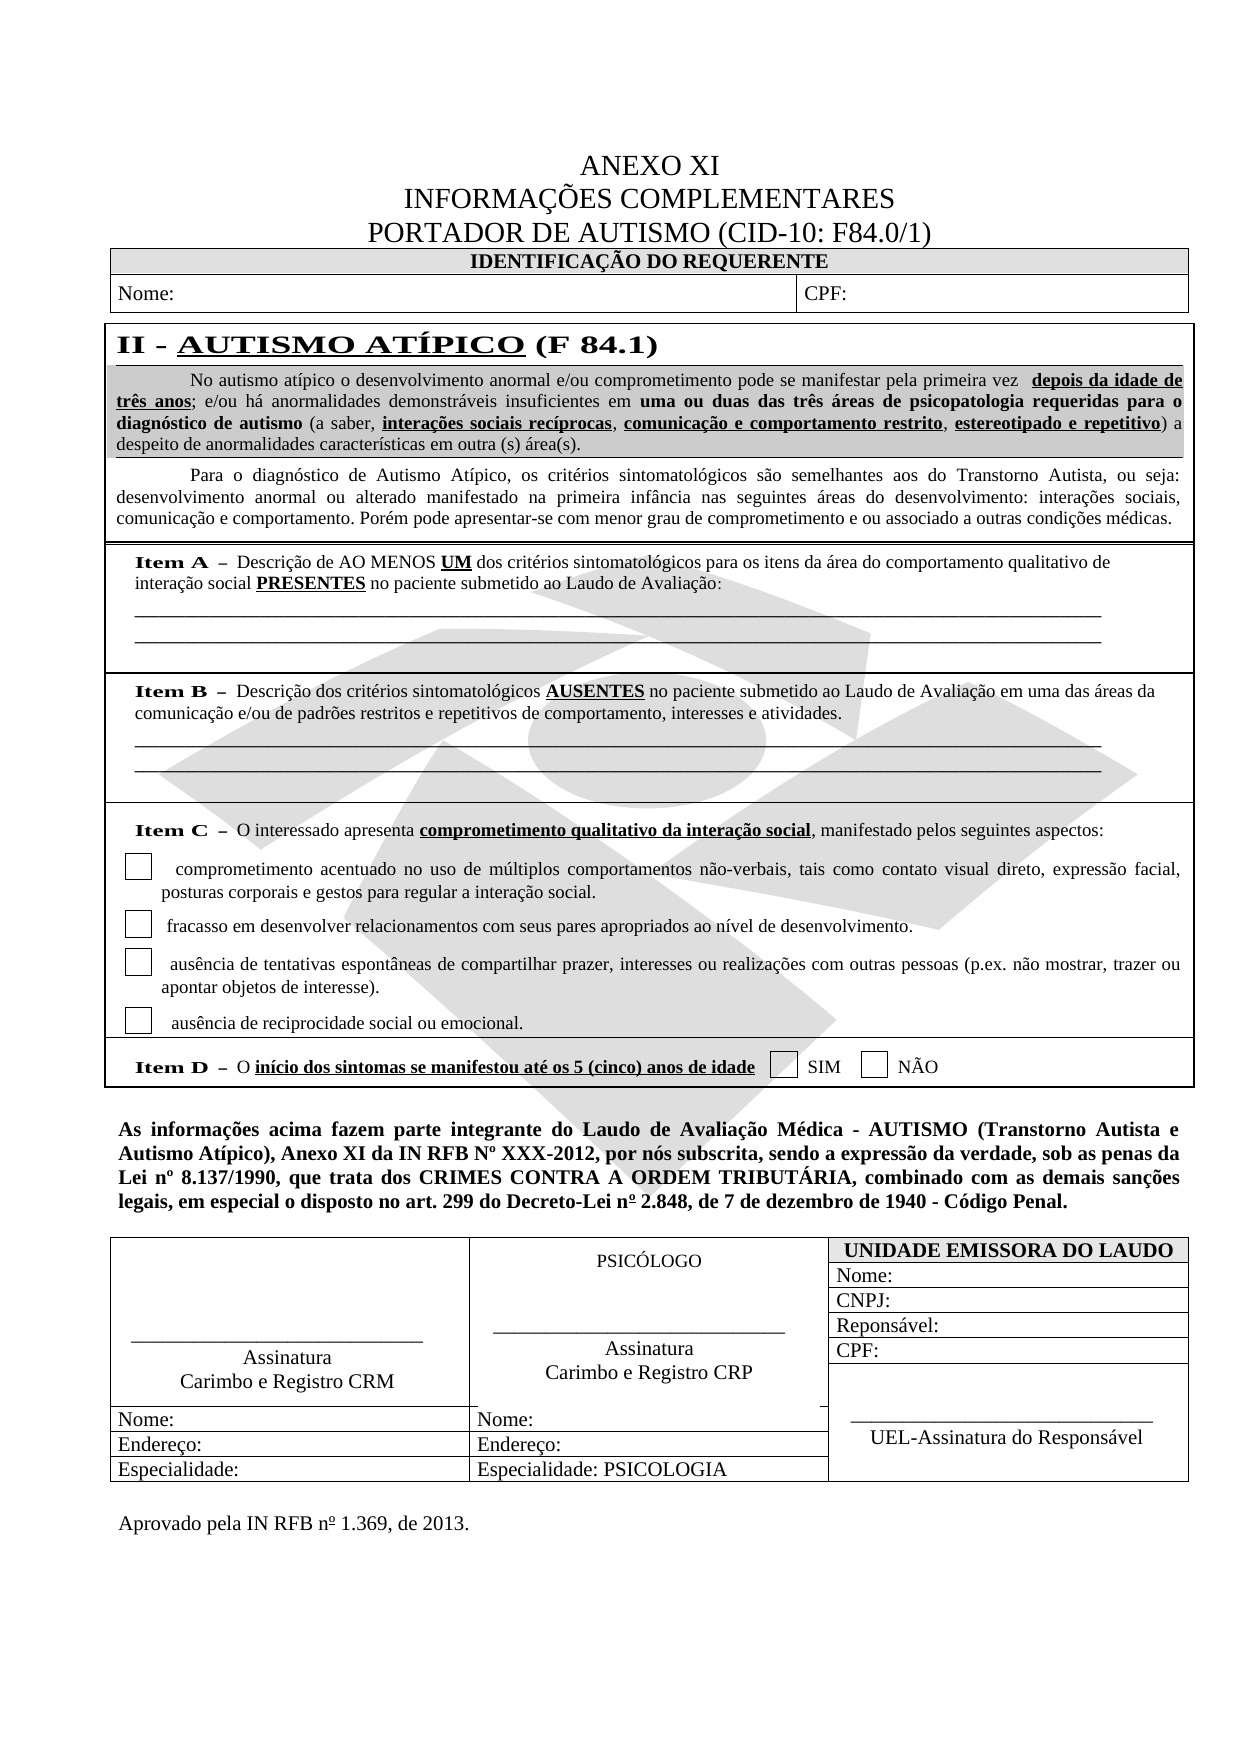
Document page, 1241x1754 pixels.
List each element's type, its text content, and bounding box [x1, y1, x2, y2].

table_cell Item C - O interessado apresenta comprometimento qualitativo da interação social, manifestado pelos seguintes aspectos: [106, 803, 403, 852]
table_cell Item B - Descrição dos critérios sintomatológicos AUSENTES no paciente submetido ao Laudo de Avaliação em uma das áreas da comunicação e/ou de padrões restritos e repetitivos de comportamento, interesses e atividades. ____________________________________________________________________________________________________________________ ____________________________________________________________________________________________________________________ [680, 674, 853, 801]
table_cell fracasso em desenvolver relacionamentos com seus pares apropriados ao nível de desenvolvimento. [688, 902, 1143, 941]
table_cell comprometimento acentuado no uso de múltiplos comportamentos não-verbais, tais como contato visual direto, expressão facial, posturas corporais e gestos para regular a interação social. [106, 852, 377, 902]
table_cell Especialidade: [111, 1457, 469, 1481]
table_cell fracasso em desenvolver relacionamentos com seus pares apropriados ao nível de desenvolvimento. [1144, 902, 1193, 941]
table_header [111, 1238, 469, 1406]
table_cell Nome: [829, 1263, 1188, 1287]
table_cell fracasso em desenvolver relacionamentos com seus pares apropriados ao nível de desenvolvimento. [106, 902, 369, 941]
table_cell Item D - O início dos sintomas se manifestou até os 5 (cinco) anos de idade SIM NÃO [1144, 1038, 1193, 1086]
table_cell Especialidade: PSICOLOGIA [470, 1457, 828, 1481]
table_cell ausência de tentativas espontâneas de compartilhar prazer, interesses ou realizações com outras pessoas (p.ex. não mostrar, trazer ou apontar objetos de interesse). [740, 941, 1143, 999]
table_cell Item D - O início dos sintomas se manifestou até os 5 (cinco) anos de idade SIM NÃO [106, 1038, 530, 1086]
table_cell Nome: [111, 1407, 469, 1431]
table_cell comprometimento acentuado no uso de múltiplos comportamentos não-verbais, tais como contato visual direto, expressão facial, posturas corporais e gestos para regular a interação social. [973, 852, 1143, 902]
table_cell ausência de reciprocidade social ou emocional. [106, 1000, 477, 1037]
table_cell ausência de tentativas espontâneas de compartilhar prazer, interesses ou realizações com outras pessoas (p.ex. não mostrar, trazer ou apontar objetos de interesse). [106, 941, 435, 999]
table_cell ausência de reciprocidade social ou emocional. [815, 1000, 1143, 1037]
table_cell Item C - O interessado apresenta comprometimento qualitativo da interação social, manifestado pelos seguintes aspectos: [1144, 803, 1193, 852]
table_cell [829, 1364, 1188, 1481]
table_cell Item D - O início dos sintomas se manifestou até os 5 (cinco) anos de idade SIM NÃO [768, 1038, 1143, 1086]
text ANEXO XI INFORMAÇÕES COMPLEMENTARES PORTADOR DE AUTISMO (CID-10: F84.0/1) [118, 148, 1181, 248]
table_cell Item C - O interessado apresenta comprometimento qualitativo da interação social, manifestado pelos seguintes aspectos: [1035, 803, 1143, 852]
table_cell Endereço: [470, 1432, 828, 1456]
table_cell Nome: [111, 275, 796, 312]
table_cell Reponsável: [829, 1313, 1188, 1337]
table_cell Item C - O interessado apresenta comprometimento qualitativo da interação social, manifestado pelos seguintes aspectos: [547, 803, 751, 837]
table_cell CPF: [797, 275, 1188, 312]
table_cell CNPJ: [829, 1288, 1188, 1312]
table_header UNIDADE EMISSORA DO LAUDO [829, 1238, 1188, 1262]
table_header PSICÓLOGO [470, 1238, 828, 1406]
table_cell ausência de reciprocidade social ou emocional. [1144, 1000, 1193, 1037]
table_cell comprometimento acentuado no uso de múltiplos comportamentos não-verbais, tais como contato visual direto, expressão facial, posturas corporais e gestos para regular a interação social. [651, 875, 801, 902]
table_cell CPF: [829, 1338, 1188, 1362]
table_cell Nome: [470, 1407, 828, 1431]
table_cell Item B - Descrição dos critérios sintomatológicos AUSENTES no paciente submetido ao Laudo de Avaliação em uma das áreas da comunicação e/ou de padrões restritos e repetitivos de comportamento, interesses e atividades. ____________________________________________________________________________________________________________________ ____________________________________________________________________________________________________________________ [857, 674, 1143, 801]
table_cell Item A - Descrição de AO MENOS UM dos critérios sintomatológicos para os itens da área do comportamento qualitativo de interação social PRESENTES no paciente submetido ao Laudo de Avaliação: ____________________________________________________________________________________________________________________ ____________________________________________________________________________________________________________________ [106, 545, 1193, 672]
text As informações acima fazem parte integrante do Laudo de Avaliação Médica - AUTISMO (Transtorno Autista e Autismo Atípico), Anexo XI da IN RFB Nº XXX-2012, por nós subscrita, sendo a expressão da verdade, sob as penas da Lei nº 8.137/1990, que trata dos CRIMES CONTRA A ORDEM TRIBUTÁRIA, combinado com as demais sanções legais, em especial o disposto no art. 299 do Decreto-Lei nº 2.848, de 7 de dezembro de 1940 - Código Penal. [118, 1117, 1181, 1213]
table_cell Item B - Descrição dos critérios sintomatológicos AUSENTES no paciente submetido ao Laudo de Avaliação em uma das áreas da comunicação e/ou de padrões restritos e repetitivos de comportamento, interesses e atividades. ____________________________________________________________________________________________________________________ ____________________________________________________________________________________________________________________ [444, 674, 614, 801]
subtitle Aprovado pela IN RFB nº 1.369, de 2013. [118, 1511, 1181, 1535]
table_header IDENTIFICAÇÃO DO REQUERENTE [111, 249, 1188, 273]
table_cell Endereço: [111, 1432, 469, 1456]
table_header II - AUTISMO ATÍPICO (F 84.1) No autismo atípico o desenvolvimento anormal e/ou comprometimento pode se manifestar pela primeira vez depois da idade de três anos; e/ou há anormalidades demonstráveis insuficientes em uma ou duas das três áreas de psicopatologia requeridas para o diagnóstico de autismo (a saber, interações sociais recíprocas, comunicação e comportamento restrito, estereotipado e repetitivo) a despeito de anormalidades características em outra (s) área(s). Para o diagnóstico de Autismo Atípico, os critérios sintomatológicos são semelhantes aos do Transtorno Autista, ou seja: desenvolvimento anormal ou alterado manifestado na primeira infância nas seguintes áreas do desenvolvimento: interações sociais, comunicação e comportamento. Porém pode apresentar-se com menor grau de comprometimento e ou associado a outras condições médicas. [106, 324, 1193, 541]
table_cell Item B - Descrição dos critérios sintomatológicos AUSENTES no paciente submetido ao Laudo de Avaliação em uma das áreas da comunicação e/ou de padrões restritos e repetitivos de comportamento, interesses e atividades. ____________________________________________________________________________________________________________________ ____________________________________________________________________________________________________________________ [106, 674, 339, 801]
